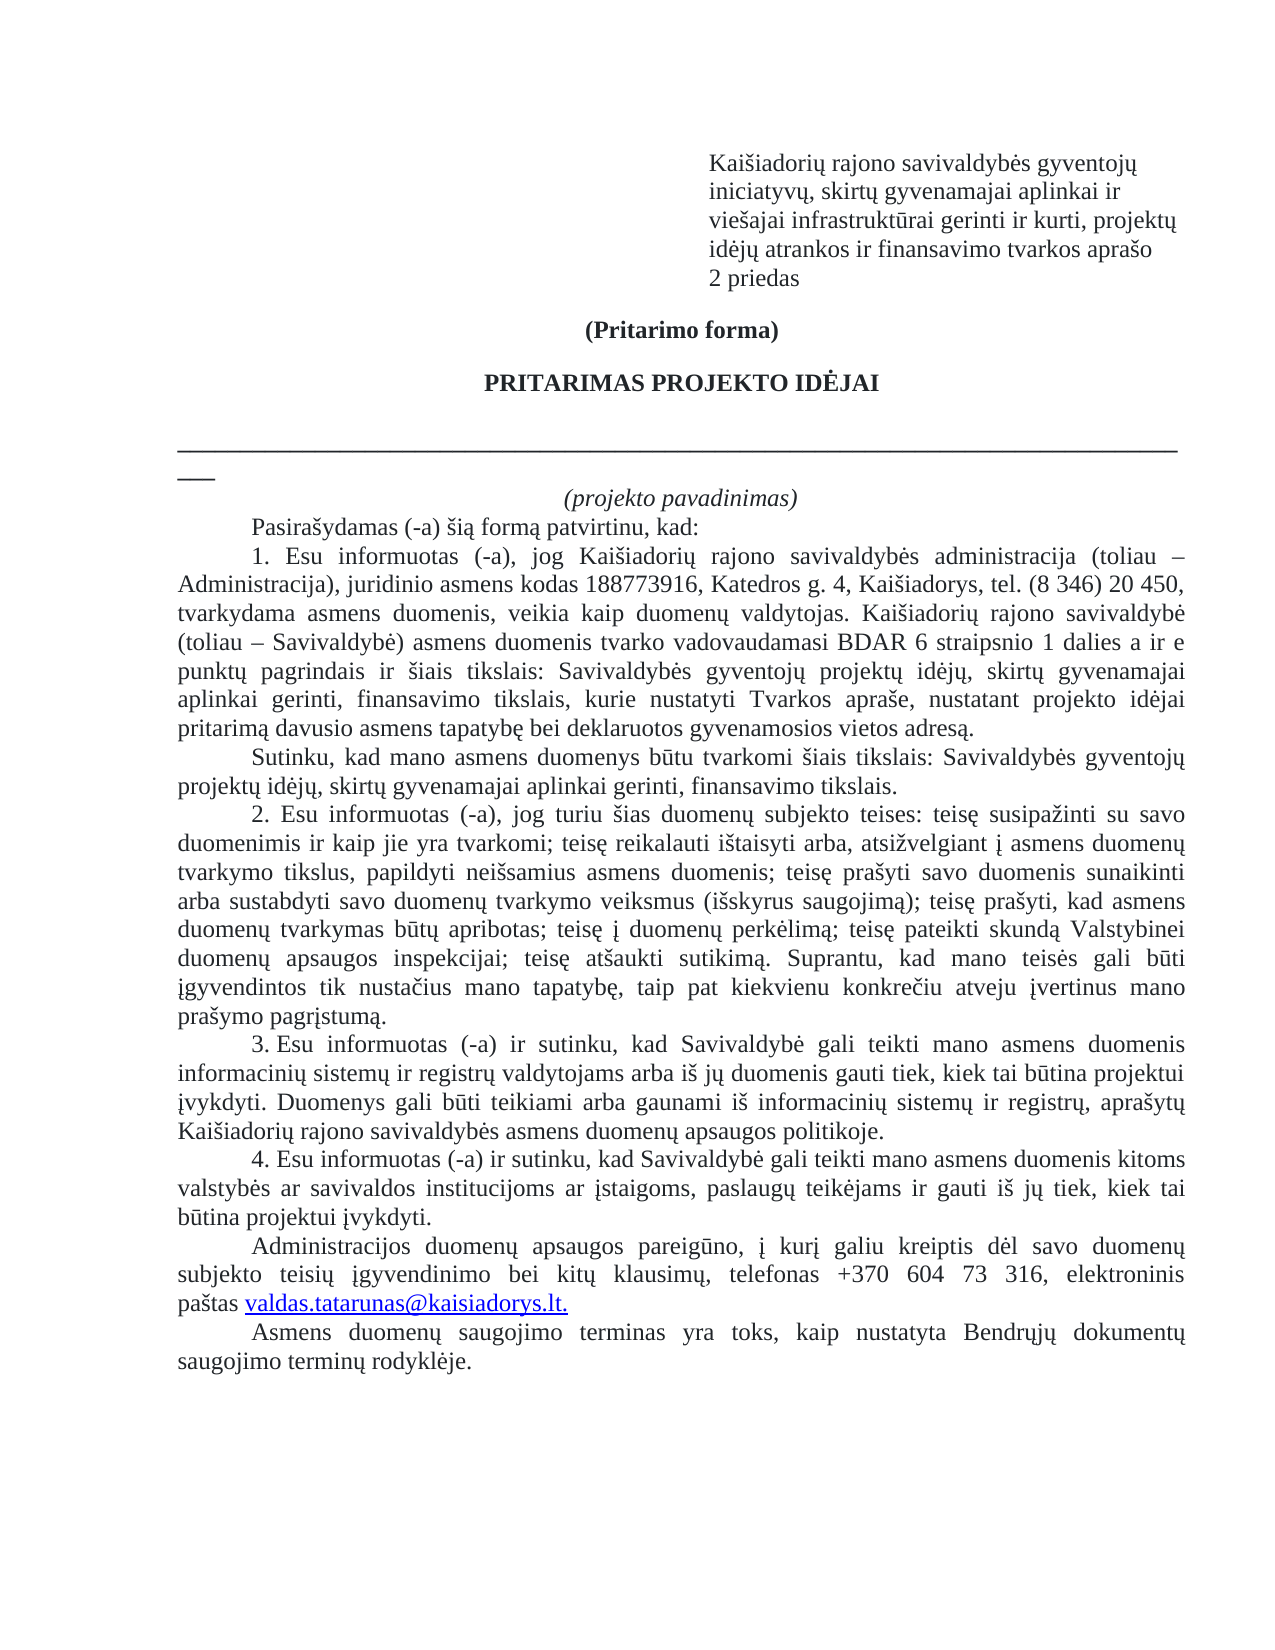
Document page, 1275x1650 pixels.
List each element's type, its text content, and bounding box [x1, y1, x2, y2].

text Kaišiadorių rajono savivaldybės gyventojų [709, 148, 1186, 176]
text 2. Esu informuotas (-a), jog turiu šias duomenų subjekto teises: teisę susipažinti su savo duomenimis ir kaip jie yra tvarkomi; teisę reikalauti ištaisyti arba, atsižvelgiant į asmens duomenų tvarkymo tikslus, papildyti neišsamius asmens duomenis; teisę prašyti savo duomenis sunaikinti arba sustabdyti savo duomenų tvarkymo veiksmus (išskyrus saugojimą); teisę prašyti, kad asmens duomenų tvarkymas būtų apribotas; teisę į duomenų perkėlimą; teisę pateikti skundą Valstybinei duomenų apsaugos inspekcijai; teisę atšaukti sutikimą. Suprantu, kad mano teisės gali būti įgyvendintos tik nustačius mano tapatybę, taip pat kiekvienu konkrečiu atveju įvertinus mano prašymo pagrįstumą. [177, 799, 1186, 1029]
text Administracijos duomenų apsaugos pareigūno, į kurį galiu kreiptis dėl savo duomenų subjekto teisių įgyvendinimo bei kitų klausimų, telefonas +370 604 73 316, elektroninis paštas valdas.tatarunas@kaisiadorys.lt. [177, 1231, 1186, 1317]
text 3. Esu informuotas (-a) ir sutinku, kad Savivaldybė gali teikti mano asmens duomenis informacinių sistemų ir registrų valdytojams arba iš jų duomenis gauti tiek, kiek tai būtina projektui įvykdyti. Duomenys gali būti teikiami arba gaunami iš informacinių sistemų ir registrų, aprašytų Kaišiadorių rajono savivaldybės asmens duomenų apsaugos politikoje. [177, 1029, 1186, 1144]
text ___________________________________________________________________________________ [177, 426, 1186, 483]
text Asmens duomenų saugojimo terminas yra toks, kaip nustatyta Bendrųjų dokumentų saugojimo terminų rodyklėje. [177, 1317, 1186, 1374]
text (Pritarimo forma) [177, 315, 1186, 344]
text (projekto pavadinimas) [177, 483, 1186, 512]
text Pasirašydamas (-a) šią formą patvirtinu, kad: [177, 512, 1186, 541]
text idėjų atrankos ir finansavimo tvarkos aprašo [709, 234, 1186, 263]
text PRITARIMAS PROJEKTO IDĖJAI [177, 368, 1186, 397]
text 2 priedas [574, 263, 1186, 291]
text Sutinku, kad mano asmens duomenys būtu tvarkomi šiais tikslais: Savivaldybės gyventojų projektų idėjų, skirtų gyvenamajai aplinkai gerinti, finansavimo tikslais. [177, 742, 1186, 799]
text 4. Esu informuotas (-a) ir sutinku, kad Savivaldybė gali teikti mano asmens duomenis kitoms valstybės ar savivaldos institucijoms ar įstaigoms, paslaugų teikėjams ir gauti iš jų tiek, kiek tai būtina projektui įvykdyti. [177, 1144, 1186, 1231]
text 1. Esu informuotas (-a), jog Kaišiadorių rajono savivaldybės administracija (toliau – Administracija), juridinio asmens kodas 188773916, Katedros g. 4, Kaišiadorys, tel. (8 346) 20 450, tvarkydama asmens duomenis, veikia kaip duomenų valdytojas. Kaišiadorių rajono savivaldybė (toliau – Savivaldybė) asmens duomenis tvarko vadovaudamasi BDAR 6 straipsnio 1 dalies a ir e punktų pagrindais ir šiais tikslais: Savivaldybės gyventojų projektų idėjų, skirtų gyvenamajai aplinkai gerinti, finansavimo tikslais, kurie nustatyti Tvarkos apraše, nustatant projekto idėjai pritarimą davusio asmens tapatybę bei deklaruotos gyvenamosios vietos adresą. [177, 541, 1186, 742]
text viešajai infrastruktūrai gerinti ir kurti, projektų [709, 205, 1186, 234]
text iniciatyvų, skirtų gyvenamajai aplinkai ir [709, 176, 1186, 205]
